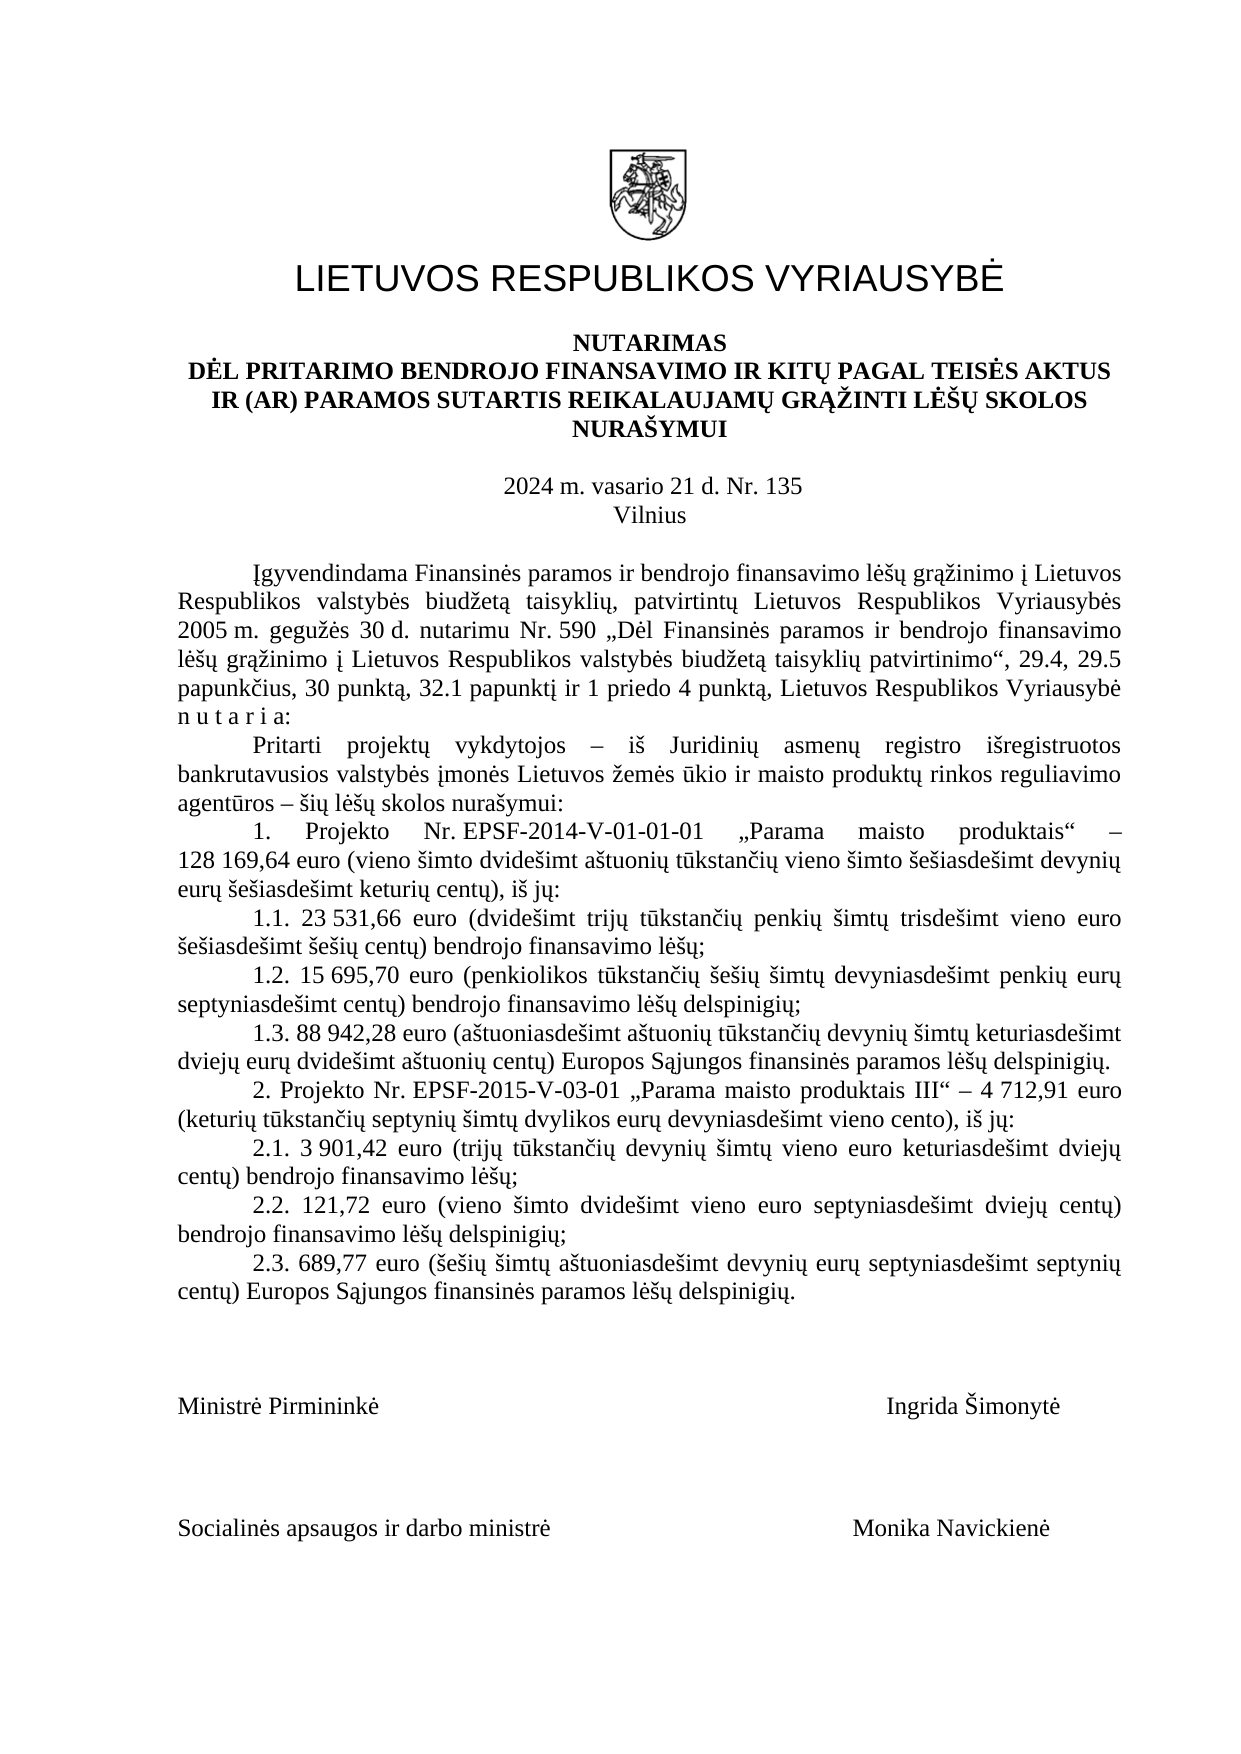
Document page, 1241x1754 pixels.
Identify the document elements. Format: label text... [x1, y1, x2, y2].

text 2. Projekto Nr. EPSF-2015-V-03-01 „Parama maisto produktais III“ – 4 712,91 euro (keturių tūkstančių septynių šimtų dvylikos eurų devyniasdešimt vieno cento), iš jų: [177, 1075, 1122, 1133]
text Ministrė Pirmininkė Ingrida Šimonytė [177, 1391, 1122, 1420]
text 1. Projekto Nr. EPSF-2014-V-01-01-01 „Parama maisto produktais“ – 128 169,64 euro (vieno šimto dvidešimt aštuonių tūkstančių vieno šimto šešiasdešimt devynių eurų šešiasdešimt keturių centų), iš jų: [177, 816, 1122, 903]
text 2.3. 689,77 euro (šešių šimtų aštuoniasdešimt devynių eurų septyniasdešimt septynių centų) Europos Sąjungos finansinės paramos lėšų delspinigių. [177, 1248, 1122, 1305]
text 1.2. 15 695,70 euro (penkiolikos tūkstančių šešių šimtų devyniasdešimt penkių eurų septyniasdešimt centų) bendrojo finansavimo lėšų delspinigių; [177, 960, 1122, 1018]
text Lietuvos Respublikos Vyriausybė [177, 256, 1122, 299]
text 2.1. 3 901,42 euro (trijų tūkstančių devynių šimtų vieno euro keturiasdešimt dviejų centų) bendrojo finansavimo lėšų; [177, 1133, 1122, 1190]
text Įgyvendindama Finansinės paramos ir bendrojo finansavimo lėšų grąžinimo į Lietuvos Respublikos valstybės biudžetą taisyklių, patvirtintų Lietuvos Respublikos Vyriausybės 2005 m. gegužės 30 d. nutarimu Nr. 590 „Dėl Finansinės paramos ir bendrojo finansavimo lėšų grąžinimo į Lietuvos Respublikos valstybės biudžetą taisyklių patvirtinimo“, 29.4, 29.5 papunkčius, 30 punktą, 32.1 papunktį ir 1 priedo 4 punktą, Lietuvos Respublikos Vyriausybė n u t a r i a: [177, 558, 1122, 730]
text 2024 m. vasario 21 d. Nr. 135 [177, 471, 1122, 500]
text Vilnius [177, 500, 1122, 529]
text 1.3. 88 942,28 euro (aštuoniasdešimt aštuonių tūkstančių devynių šimtų keturiasdešimt dviejų eurų dvidešimt aštuonių centų) Europos Sąjungos finansinės paramos lėšų delspinigių. [177, 1018, 1122, 1075]
text nutarimas [177, 328, 1122, 356]
text Pritarti projektų vykdytojos – iš Juridinių asmenų registro išregistruotos bankrutavusios valstybės įmonės Lietuvos žemės ūkio ir maisto produktų rinkos reguliavimo agentūros – šių lėšų skolos nurašymui: [177, 730, 1122, 816]
text Dėl PRITARIMO BENDROJO FINANSAVIMO IR KITŲ PAGAL TEISĖS AKTUS IR (AR) PARAMOS SUTARTIS REIKALAUJAMŲ GRĄŽINTI LĖŠŲ SKOLOS NURAŠYMUI [177, 356, 1122, 443]
text 2.2. 121,72 euro (vieno šimto dvidešimt vieno euro septyniasdešimt dviejų centų) bendrojo finansavimo lėšų delspinigių; [177, 1190, 1122, 1248]
text 1.1. 23 531,66 euro (dvidešimt trijų tūkstančių penkių šimtų trisdešimt vieno euro šešiasdešimt šešių centų) bendrojo finansavimo lėšų; [177, 903, 1122, 960]
text Socialinės apsaugos ir darbo ministrė Monika Navickienė [177, 1506, 1122, 1542]
